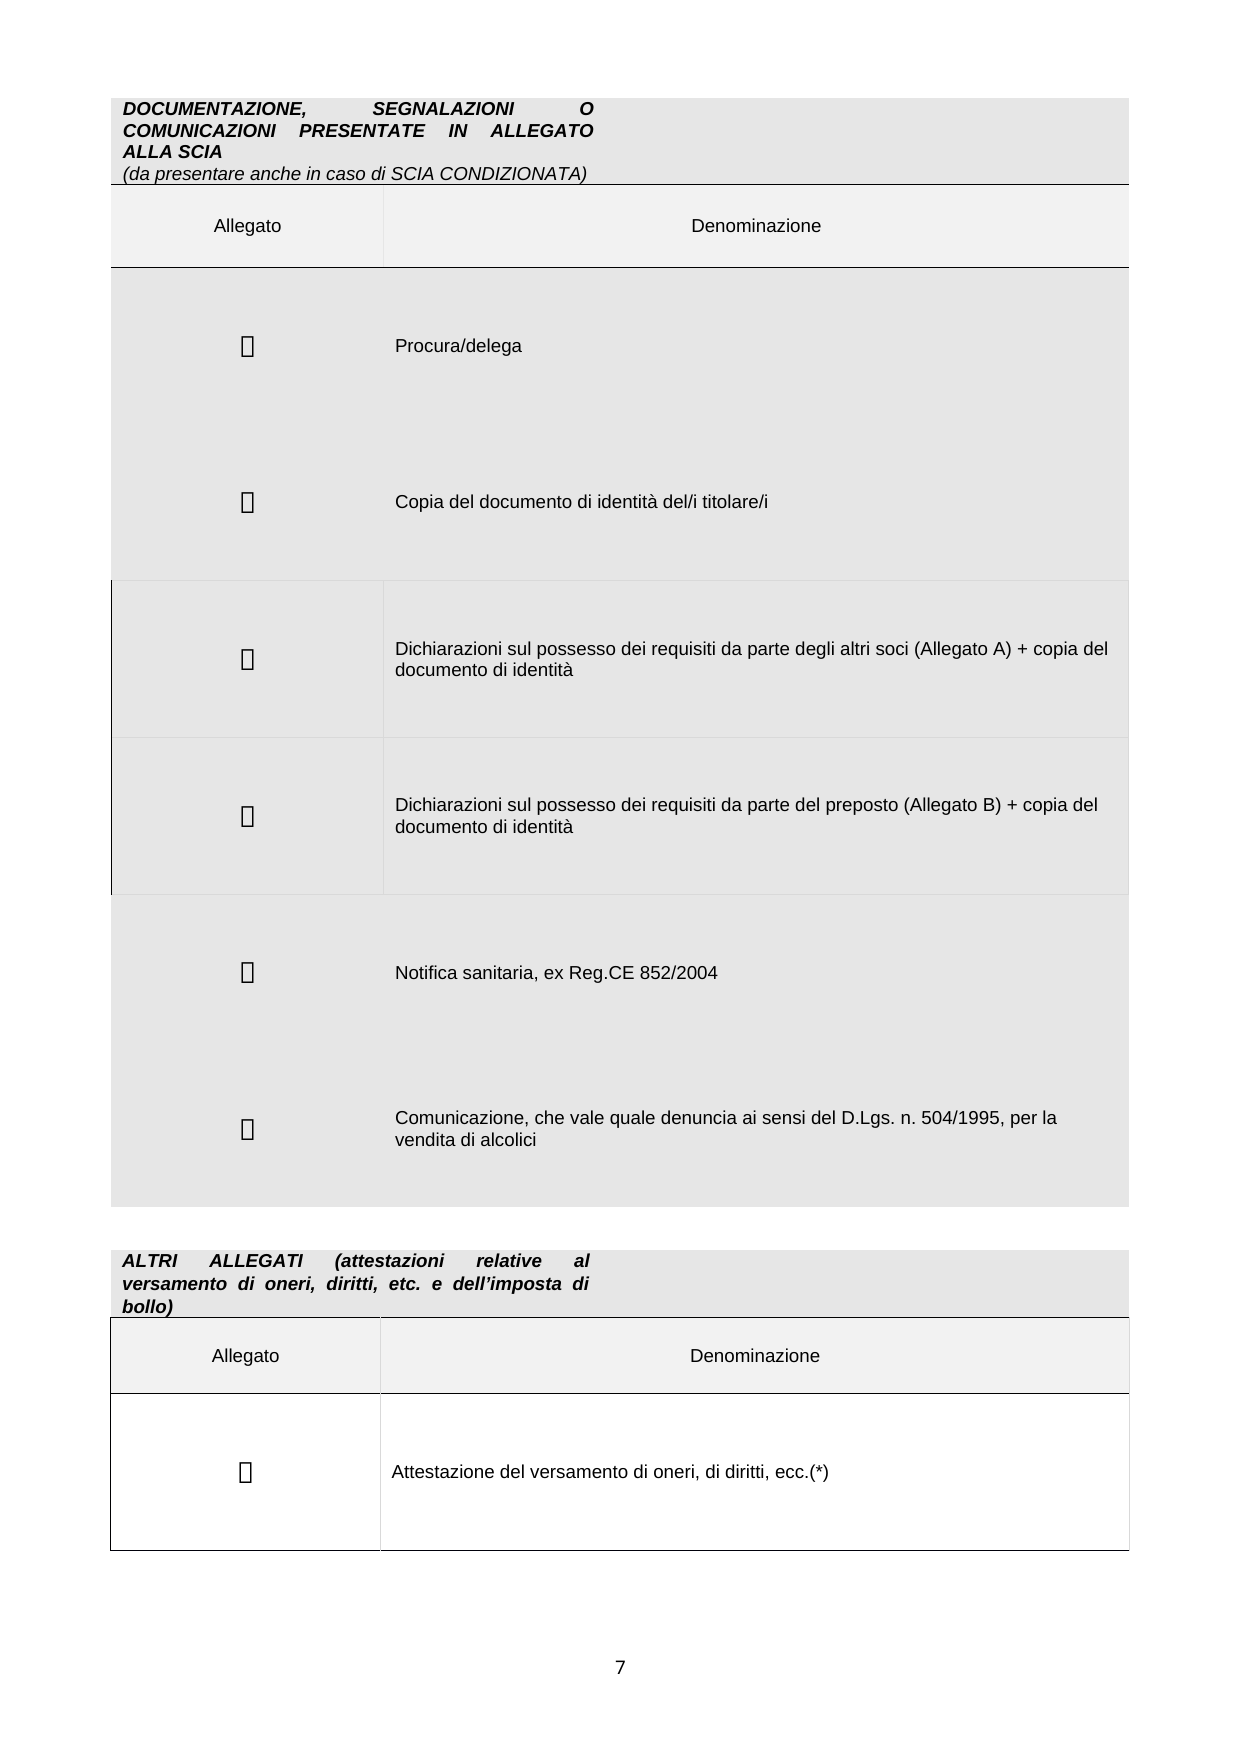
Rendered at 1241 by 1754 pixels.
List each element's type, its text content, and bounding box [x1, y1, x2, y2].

table_cell  [111, 1394, 380, 1550]
table_cell Procura/delega [384, 268, 1129, 424]
table_header ALTRI ALLEGATI (attestazioni relative al versamento di oneri, diritti, etc. e dell’imposta di bollo) [111, 1250, 603, 1317]
table_cell  [111, 424, 383, 580]
table_cell Copia del documento di identità del/i titolare/i [384, 424, 1129, 580]
table_cell  [112, 738, 383, 894]
table_cell  [111, 895, 383, 1050]
table_cell Dichiarazioni sul possesso dei requisiti da parte degli altri soci (Allegato A) + copia del documento di identità [384, 581, 1128, 737]
table_cell Attestazione del versamento di oneri, di diritti, ecc.(*) [381, 1394, 1129, 1550]
table_cell  [112, 581, 383, 737]
table_cell Denominazione [381, 1318, 1129, 1393]
table_cell  [111, 1050, 383, 1207]
table_cell Allegato [111, 185, 383, 267]
table_cell Dichiarazioni sul possesso dei requisiti da parte del preposto (Allegato B) + copia del documento di identità [384, 738, 1128, 894]
table_cell Denominazione [384, 185, 1129, 267]
table_cell  [111, 268, 383, 424]
table_cell Allegato [111, 1318, 380, 1393]
table_header DOCUMENTAZIONE, SEGNALAZIONI O COMUNICAZIONI PRESENTATE IN ALLEGATO ALLA SCIA (da presentare anche in caso di SCIA CONDIZIONATA) [111, 98, 607, 184]
table_cell Notifica sanitaria, ex Reg.CE 852/2004 [384, 895, 1129, 1050]
table_cell Comunicazione, che vale quale denuncia ai sensi del D.Lgs. n. 504/1995, per la vendita di alcolici [384, 1050, 1129, 1207]
